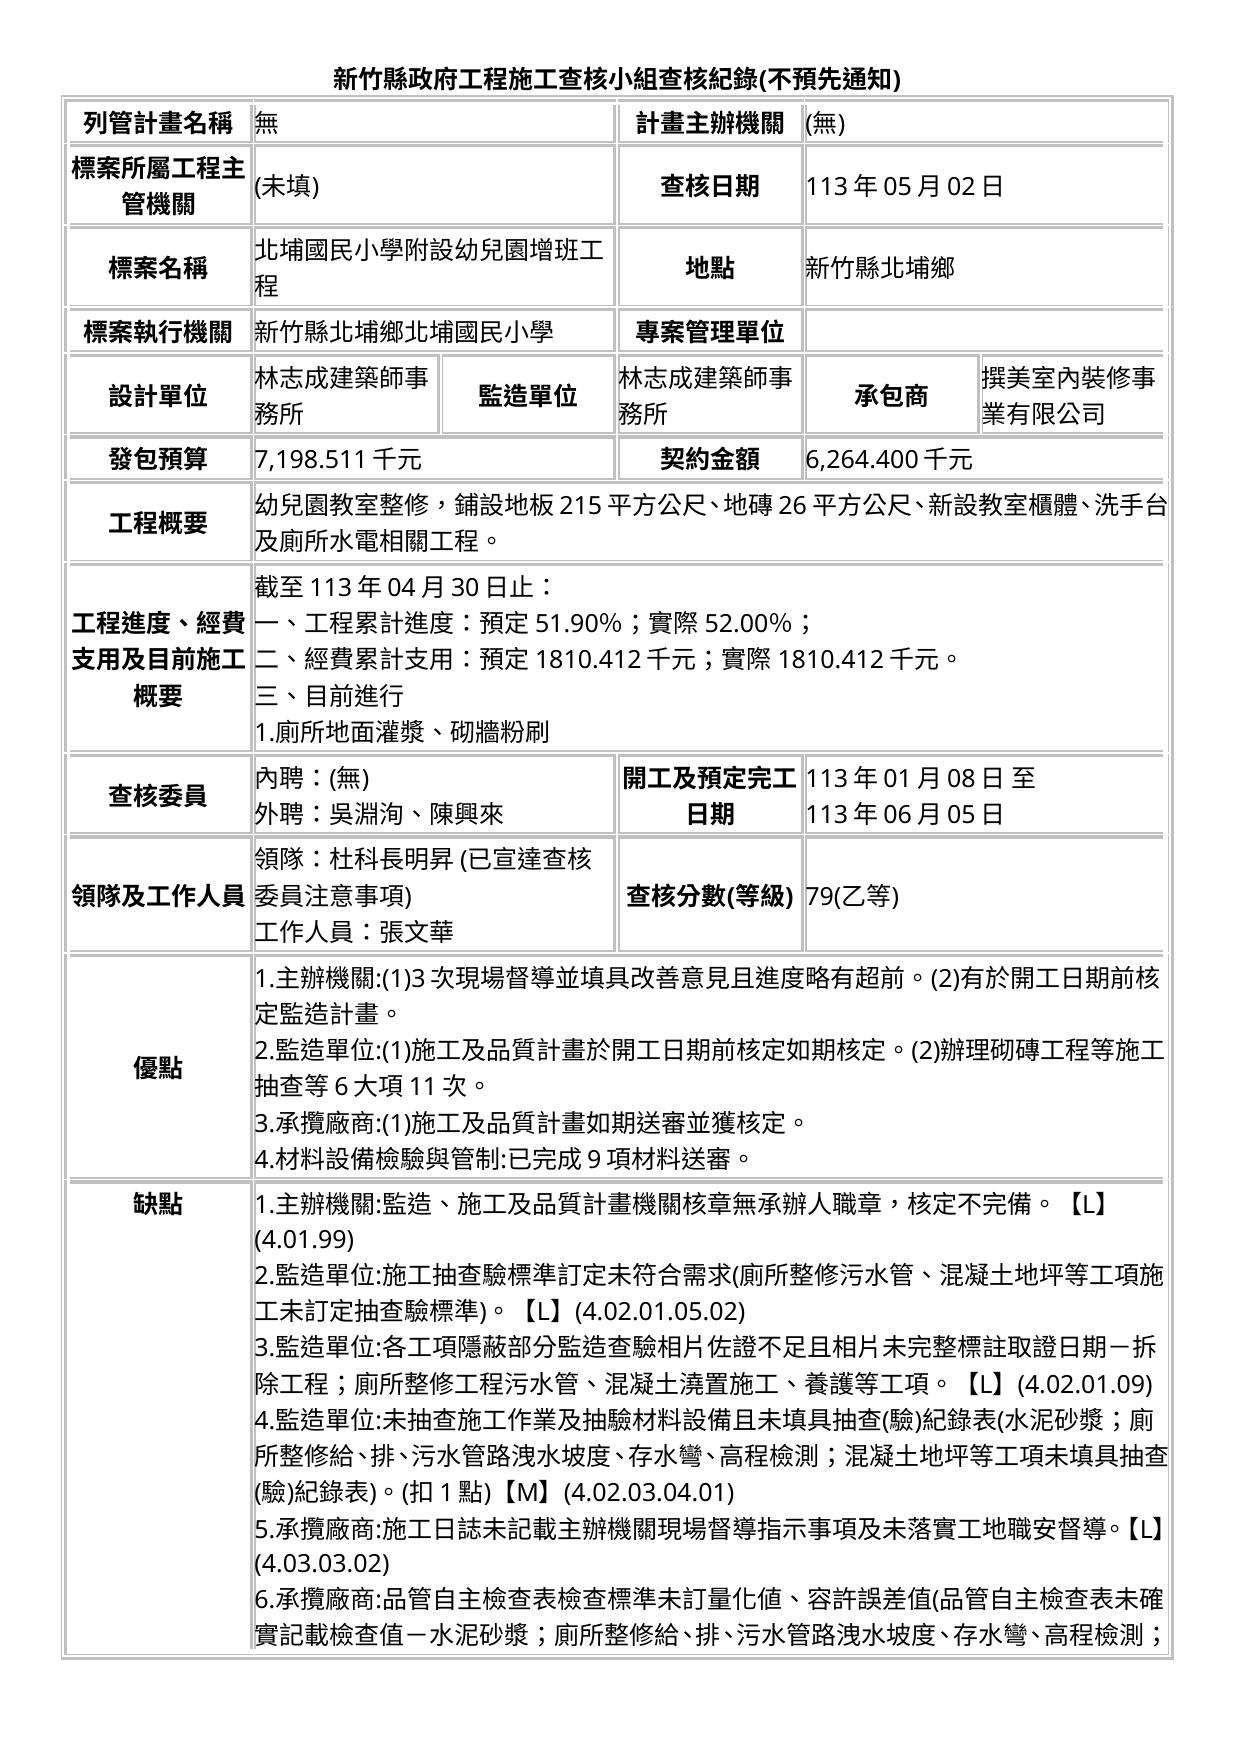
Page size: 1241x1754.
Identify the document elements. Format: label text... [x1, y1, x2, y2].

text 新竹縣政府工程施工查核小組查核紀錄(不預先通知) [71, 59, 1163, 95]
table_cell 查核日期 [620, 147, 801, 223]
table_cell 北埔國民小學附設幼兒園增班工程 [256, 229, 613, 305]
table_cell 截至113年04月30日止： 一、工程累計進度：預定 51.90％；實際 52.00％； 二、經費累計支用：預定 1810.412千元；實際 1810.412千元。 三、目前進行 1.廁所地面灌漿、砌牆粉刷 [253, 560, 1171, 750]
table_cell 113年05月02日 [804, 141, 1171, 223]
table_cell 專案管理單位 [620, 311, 801, 350]
table_cell 內聘：(無) 外聘：吳淵洵、陳興來 [256, 757, 613, 832]
table_cell 設計單位 [64, 350, 253, 432]
table_cell 撰美室內裝修事業有限公司 [980, 350, 1171, 432]
table_header 列管計畫名稱 [67, 102, 253, 141]
table_cell 監造單位 [443, 357, 613, 432]
table_cell 查核委員 [64, 750, 253, 832]
table_cell 79(乙等) [804, 832, 1171, 950]
table_cell 標案所屬工程主管機關 [64, 141, 253, 223]
table_cell 工程概要 [64, 478, 253, 560]
table_cell 查核分數(等級) [620, 839, 801, 950]
table_cell 缺點 [64, 1177, 253, 1653]
table_cell 標案名稱 [64, 223, 253, 305]
table_cell 6,264.400千元 [804, 432, 1171, 478]
table_cell 工程進度、經費支用及目前施工概要 [64, 560, 253, 750]
table_cell 地點 [620, 229, 801, 305]
table_cell (未填) [256, 147, 613, 223]
table_cell 領隊：杜科長明昇 (已宣達查核委員注意事項) 工作人員：張文華 [256, 839, 613, 950]
table_cell [804, 305, 1171, 350]
table_cell 優點 [64, 950, 253, 1177]
table_cell 標案執行機關 [64, 305, 253, 350]
table_cell 發包預算 [64, 432, 253, 478]
table_header 計畫主辦機關 [616, 97, 804, 141]
table_cell 1.主辦機關:監造、施工及品質計畫機關核章無承辦人職章，核定不完備。【L】(4.01.99) 2.監造單位:施工抽查驗標準訂定未符合需求(廁所整修污水管、混凝土地坪等工項施工未訂定抽查驗標準)。【L】(4.02.01.05.02) 3.監造單位:各工項隱蔽部分監造查驗相片佐證不足且相片未完整標註取證日期－拆除工程；廁所整修工程污水管、混凝土澆置施工、養護等工項。【L】(4.02.01.09) 4.監造單位:未抽查施工作業及抽驗材料設備且未填具抽查(驗)紀錄表(水泥砂漿；廁所整修給、排、污水管路洩水坡度、存水彎、高程檢測；混凝土地坪等工項未填具抽查(驗)紀錄表)。(扣1點)【M】(4.02.03.04.01) 5.承攬廠商:施工日誌未記載主辦機關現場督導指示事項及未落實工地職安督導。【L】(4.03.03.02) 6.承攬廠商:品管自主檢查表檢查標準未訂量化値、容許誤差值(品管自主檢查表未確實記載檢查值－水泥砂漿；廁所整修給、排、污水管路洩水坡度、存水彎、高程檢測；混凝土地坪等工項)。(扣1點)【M】(4.03.04.01) 7.承攬廠商:品質文件、紀錄管理未妥適管制(各項文件資料檔案未依工項分類，建立編碼檔案；品管自主檢查表記載各工項隱蔽部分相片佐證不足－廁所整修給、排、污水管路管材規格、洩水坡度、存水彎、高程檢測、混凝土地坪等工項)。【L】(4.03.08.05) 8.承攬廠商:無辦理安全衛生教育訓練。【L】(4.03.14.03) 9.廁所地板排水落水罩未加以保護。【L】(5.07.01.99) 10.多處電線未妥善保護(建議加上塑膠保護套)。【L】(5.07.04.99) 11.已安裝完成之蹲式馬桶未做防護被污染不易清理。【L】(5.07.05.99) 12.(1)教室一插座管路預留細粉厚度不足。(2)走廊地磚打除未打至原有混凝土表面尚有部分凝漿殘留。【L】(5.08.99) 13.工程告示牌之經費來源未填寫。【L】(5.09.08) 14.無坍度試驗紀錄 (廁所整修混凝土地坪施工未執行坍度試驗)。【L】(5.10.01.03) 15.超耐磨地磚送審之試驗報告年份過於老舊。【L】(5.10.99) 16.工區內外無安全防護措施不完備(圍籬無夜間警示設施)。【L】(5.14.08) 17. 0403地震後各項安全檢查未做紀錄。【L】(5.14.99) 18.無交通維持及安全管制措施檢查紀錄(施工大型機具、車輛－混凝土拌合車、廢棄物運載車輛施工或進出工區無交維及安全管制紀錄或有效佐證)。【L】(5.15.03) 缺點總計扣點數2 點 [253, 1177, 1171, 1653]
table_cell 契約金額 [620, 439, 801, 478]
table_cell 幼兒園教室整修，鋪設地板215平方公尺、地磚26平方公尺、新設教室櫃體、洗手台及廁所水電相關工程。 [253, 478, 1171, 560]
table_cell 1.主辦機關:(1)3次現場督導並填具改善意見且進度略有超前。(2)有於開工日期前核定監造計畫。 2.監造單位:(1)施工及品質計畫於開工日期前核定如期核定。(2)辦理砌磚工程等施工抽查等6大項11次。 3.承攬廠商:(1)施工及品質計畫如期送審並獲核定。 4.材料設備檢驗與管制:已完成9項材料送審。 [253, 950, 1171, 1177]
table_cell 新竹縣北埔鄉 [804, 223, 1171, 305]
table_cell 7,198.511千元 [256, 439, 613, 478]
table_cell 承包商 [807, 357, 977, 432]
table_header (無) [804, 97, 1171, 141]
table_cell 林志成建築師事務所 [620, 357, 801, 432]
table_cell 113年01月08日 至 113年06月05日 [804, 750, 1171, 832]
table_cell 新竹縣北埔鄉北埔國民小學 [256, 311, 613, 350]
table_cell 林志成建築師事務所 [256, 357, 437, 432]
table_cell 領隊及工作人員 [64, 832, 253, 950]
table_cell 開工及預定完工日期 [620, 757, 801, 832]
table_header 無 [253, 97, 616, 141]
